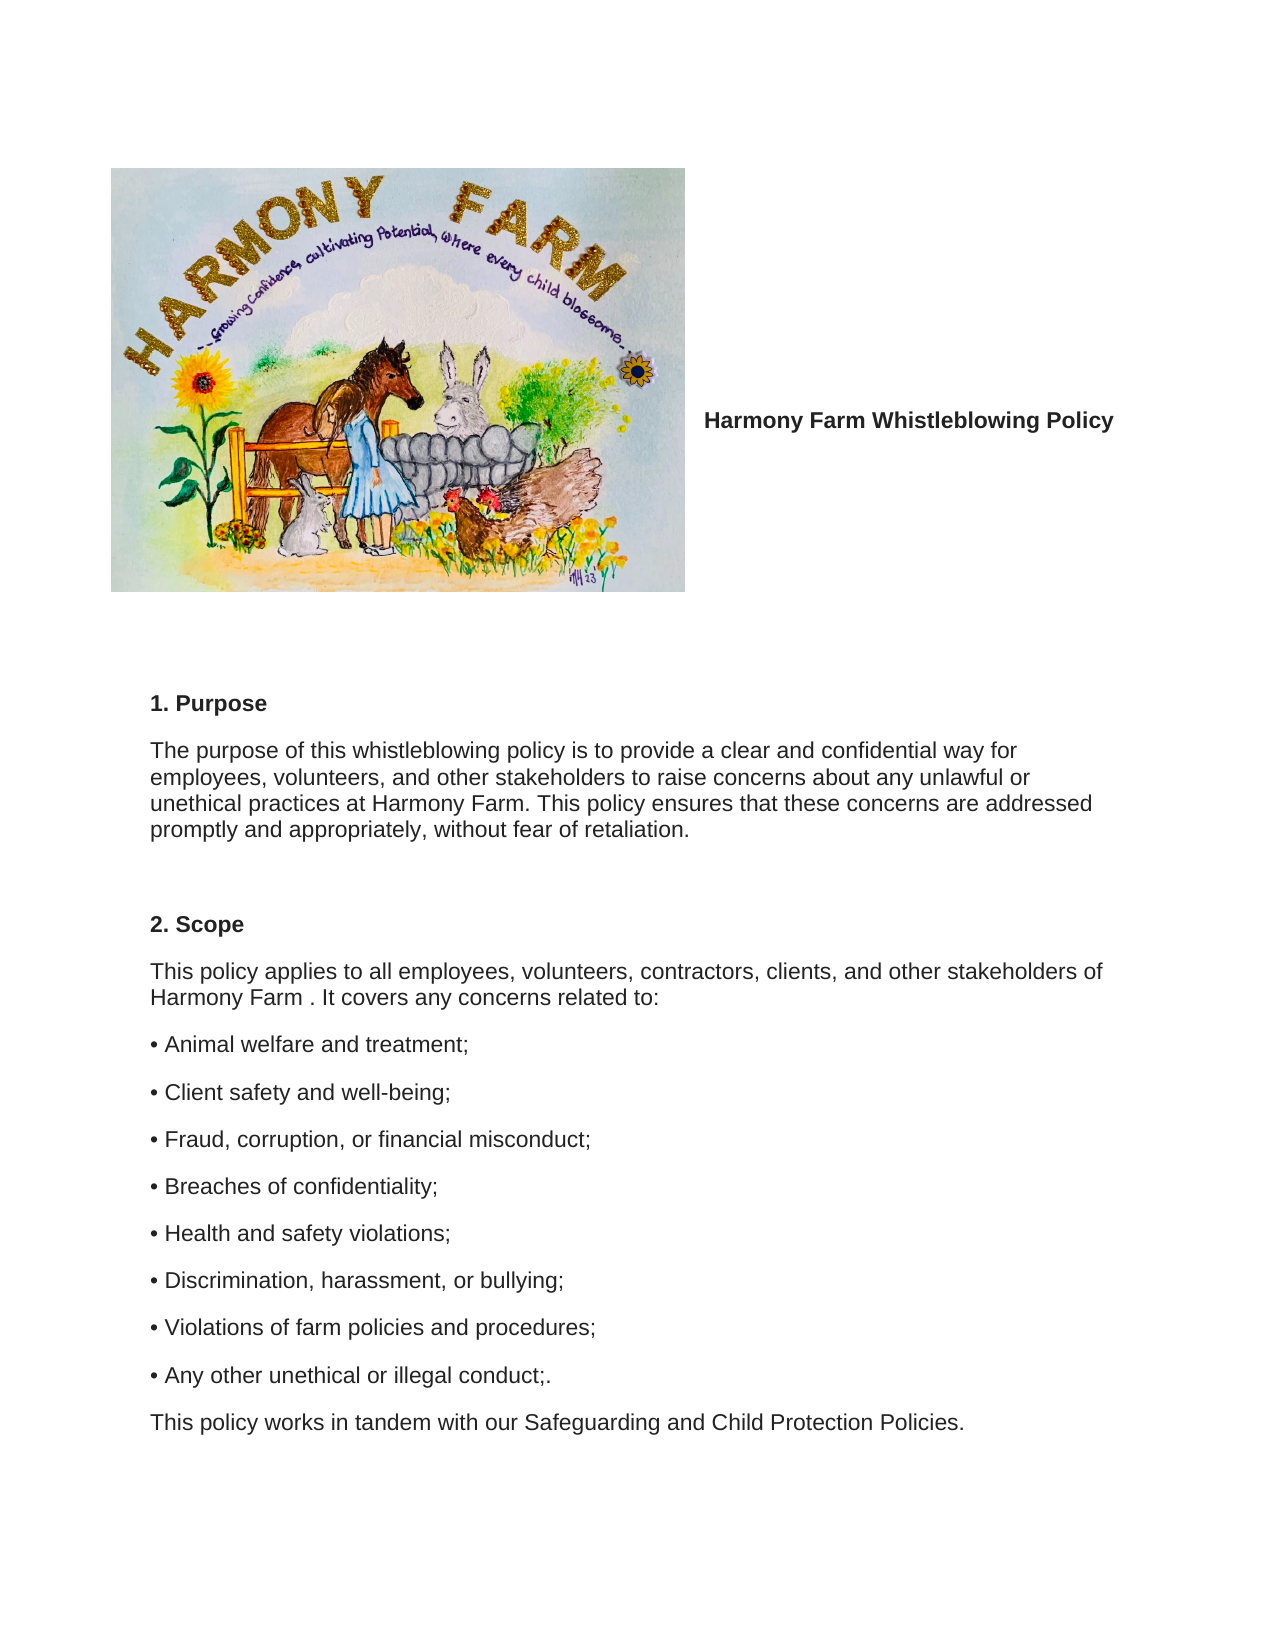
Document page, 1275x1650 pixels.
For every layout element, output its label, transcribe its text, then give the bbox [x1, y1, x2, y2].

text 1. Purpose [150, 690, 1125, 716]
text Harmony Farm Whistleblowing Policy [685, 407, 1125, 433]
text This policy applies to all employees, volunteers, contractors, clients, and other stakeholders of Harmony Farm . It covers any concerns related to: [150, 958, 1125, 1010]
text • Breaches of confidentiality; [150, 1173, 1125, 1199]
picture [111, 168, 685, 592]
text • Animal welfare and treatment; [150, 1031, 1125, 1058]
text • Violations of farm policies and procedures; [150, 1314, 1125, 1341]
text This policy works in tandem with our Safeguarding and Child Protection Policies. [150, 1409, 1125, 1435]
text • Client safety and well-being; [150, 1078, 1125, 1105]
text • Fraud, corruption, or financial misconduct; [150, 1126, 1125, 1152]
text • Health and safety violations; [150, 1220, 1125, 1246]
text 2. Scope [150, 911, 1125, 937]
text • Discrimination, harassment, or bullying; [150, 1267, 1125, 1293]
text The purpose of this whistleblowing policy is to provide a clear and confidential way for employees, volunteers, and other stakeholders to raise concerns about any unlawful or unethical practices at Harmony Farm. This policy ensures that these concerns are addressed promptly and appropriately, without fear of retaliation. [150, 737, 1125, 842]
text • Any other unethical or illegal conduct;. [150, 1362, 1125, 1388]
